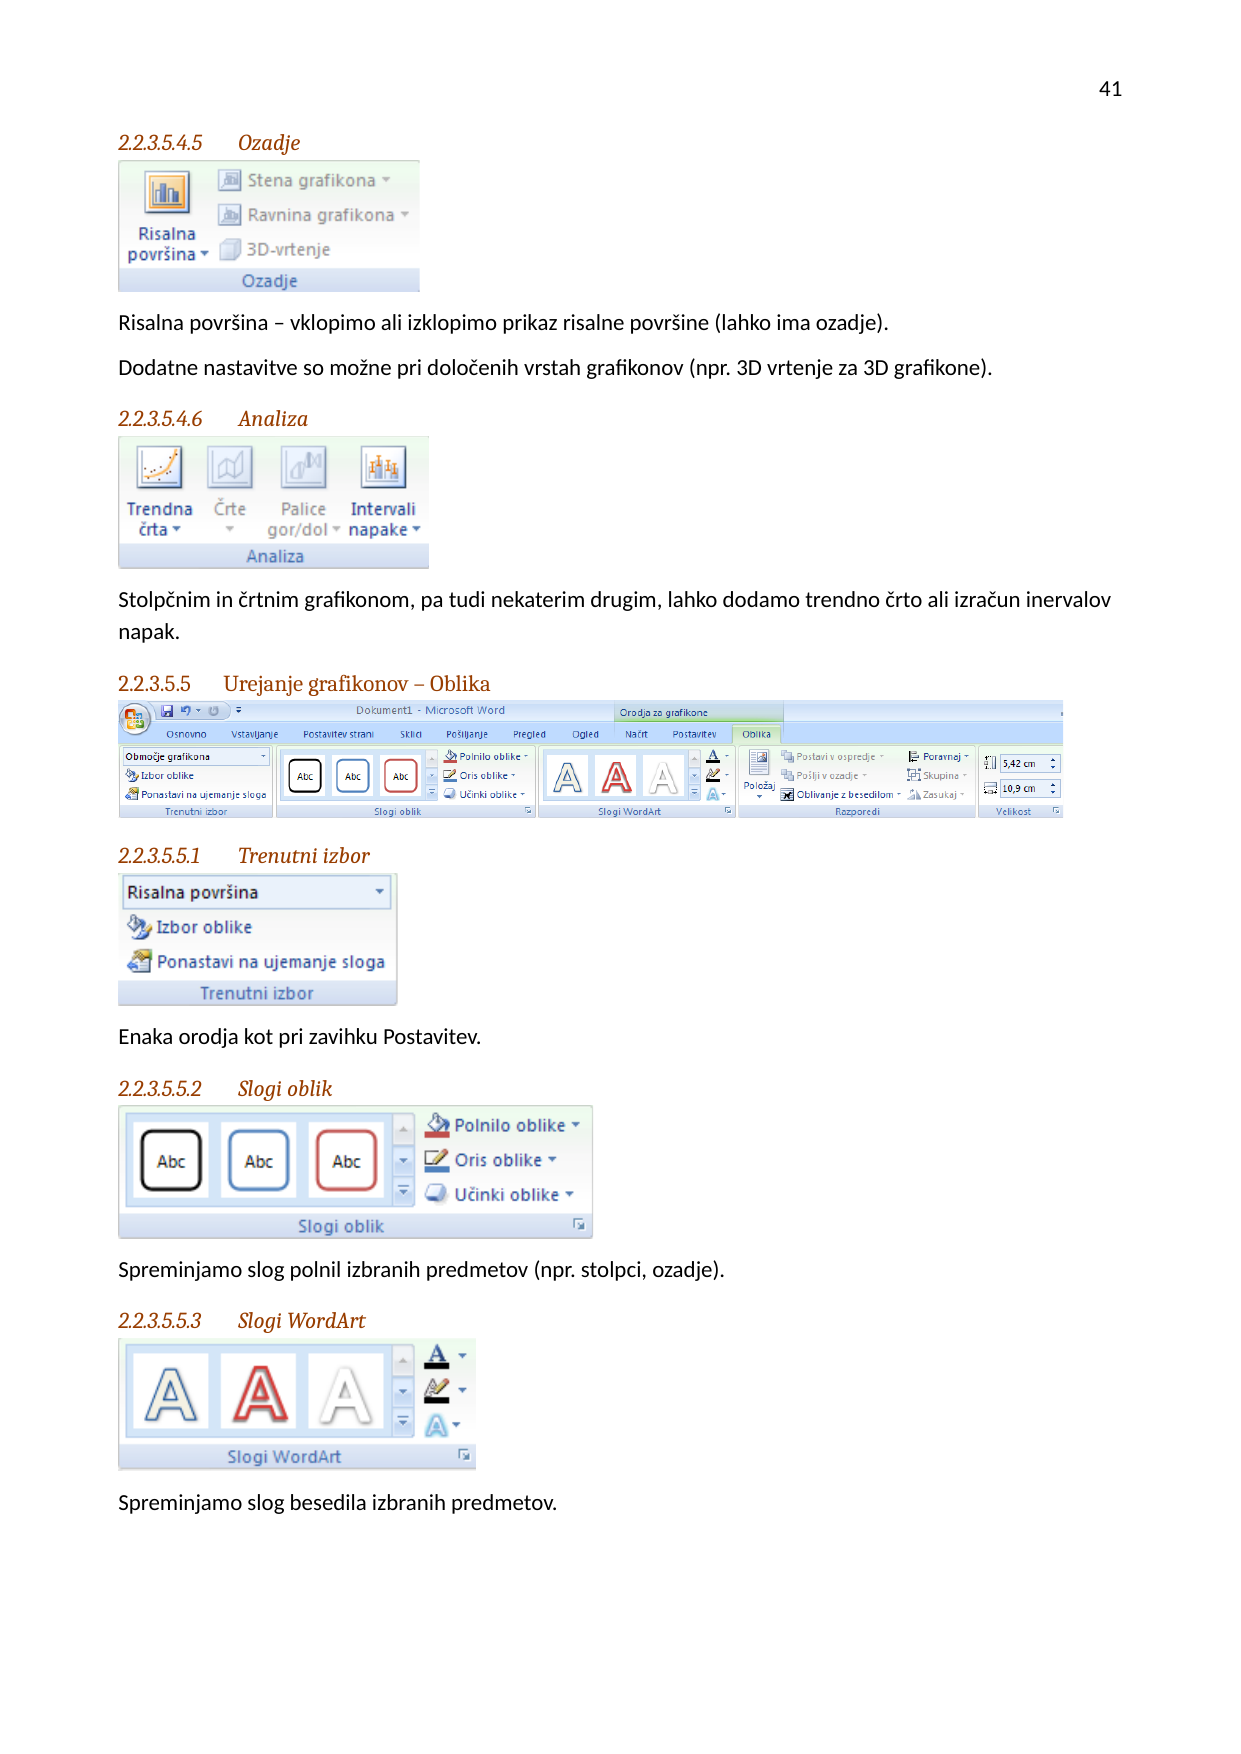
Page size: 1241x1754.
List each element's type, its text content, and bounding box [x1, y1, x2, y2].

text Dodatne nastavitve so možne pri določenih vrstah grafikonov (npr. 3D vrtenje za 3D grafikone). [118, 353, 1122, 381]
text Spreminjamo slog besedila izbranih predmetov. [118, 1488, 1122, 1516]
picture [118, 700, 1064, 818]
picture [118, 160, 420, 292]
picture [118, 1338, 476, 1471]
text Stolpčnim in črtnim grafikonom, pa tudi nekaterim drugim, lahko dodamo trendno črto ali izračun inervalov napak. [118, 585, 1122, 646]
text Spreminjamo slog polnil izbranih predmetov (npr. stolpci, ozadje). [118, 1255, 1122, 1283]
text Risalna površina – vklopimo ali izklopimo prikaz risalne površine (lahko ima ozadje). [118, 308, 1122, 336]
subtitle Analiza [118, 406, 1122, 432]
text Enaka orodja kot pri zavihku Postavitev. [118, 1022, 1122, 1050]
subtitle Urejanje grafikonov – Oblika [118, 671, 1122, 697]
subtitle Slogi WordArt [118, 1308, 1122, 1334]
picture [118, 1105, 594, 1239]
picture [118, 873, 398, 1006]
subtitle Trenutni izbor [118, 843, 1122, 869]
subtitle Ozadje [118, 130, 1122, 156]
picture [118, 436, 429, 569]
subtitle Slogi oblik [118, 1075, 1122, 1102]
